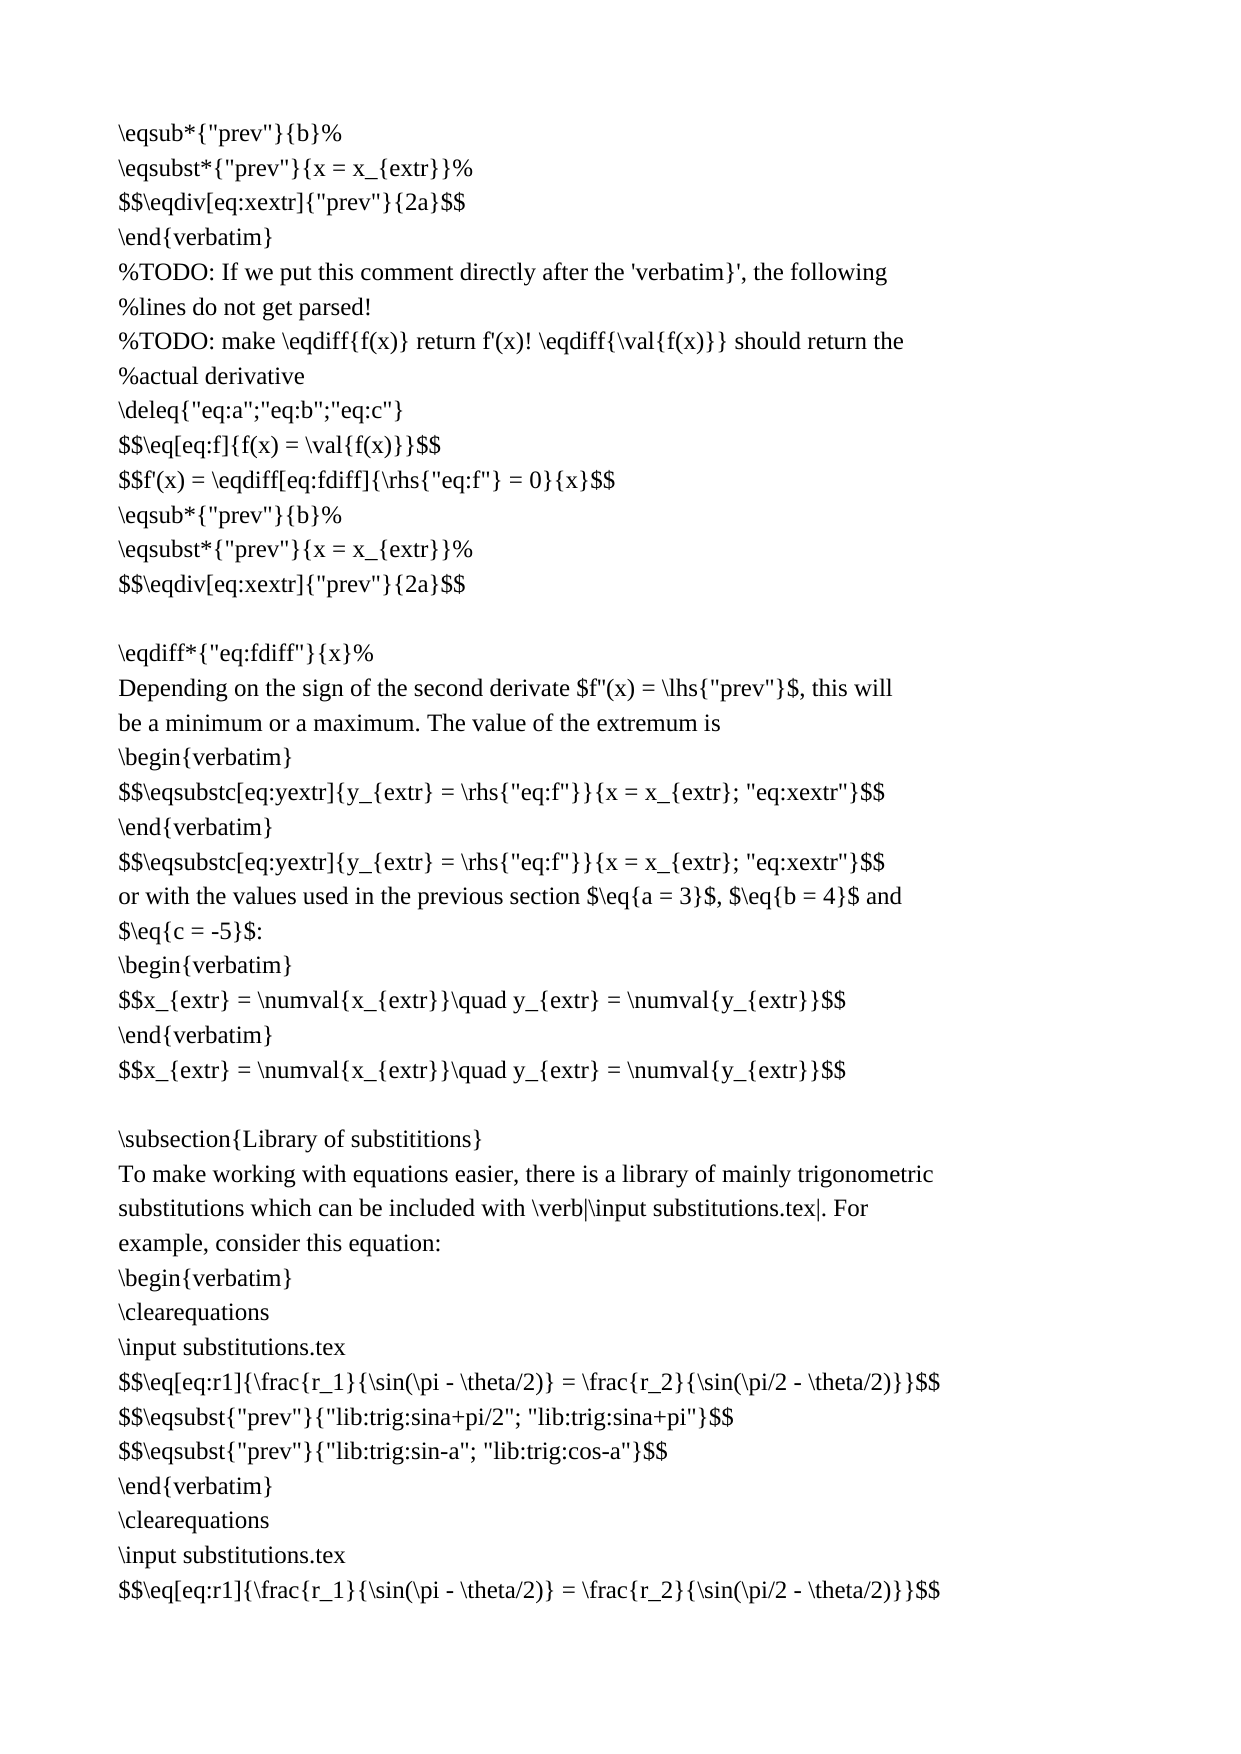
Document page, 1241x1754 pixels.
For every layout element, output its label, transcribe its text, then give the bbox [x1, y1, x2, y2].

text %TODO: make \eqdiff{f(x)} return f'(x)! \eqdiff{\val{f(x)}} should return the [118, 326, 1122, 355]
text \eqsub*{"prev"}{b}% [118, 118, 1122, 147]
text \end{verbatim} [118, 222, 1122, 251]
text $$\eq[eq:r1]{\frac{r_1}{\sin(\pi - \theta/2)} = \frac{r_2}{\sin(\pi/2 - \theta/2)}}$$ [118, 1367, 1122, 1396]
text $$\eqsubst{"prev"}{"lib:trig:sin-a"; "lib:trig:cos-a"}$$ [118, 1436, 1122, 1465]
text \eqsub*{"prev"}{b}% [118, 500, 1122, 528]
text \input substitutions.tex [118, 1332, 1122, 1361]
text $$\eqsubstc[eq:yextr]{y_{extr} = \rhs{"eq:f"}}{x = x_{extr}; "eq:xextr"}$$ [118, 777, 1122, 806]
text or with the values used in the previous section $\eq{a = 3}$, $\eq{b = 4}$ and [118, 881, 1122, 910]
text $$\eqsubst{"prev"}{"lib:trig:sina+pi/2"; "lib:trig:sina+pi"}$$ [118, 1402, 1122, 1430]
text $$x_{extr} = \numval{x_{extr}}\quad y_{extr} = \numval{y_{extr}}$$ [118, 985, 1122, 1014]
text \begin{verbatim} [118, 951, 1122, 979]
text \end{verbatim} [118, 1020, 1122, 1049]
text To make working with equations easier, there is a library of mainly trigonometric [118, 1159, 1122, 1187]
text $$\eqdiv[eq:xextr]{"prev"}{2a}$$ [118, 187, 1122, 216]
text %lines do not get parsed! [118, 292, 1122, 320]
text $\eq{c = -5}$: [118, 916, 1122, 945]
text be a minimum or a maximum. The value of the extremum is [118, 708, 1122, 737]
text \clearequations [118, 1297, 1122, 1326]
text \begin{verbatim} [118, 1263, 1122, 1292]
text $$\eqsubstc[eq:yextr]{y_{extr} = \rhs{"eq:f"}}{x = x_{extr}; "eq:xextr"}$$ [118, 847, 1122, 875]
text \eqsubst*{"prev"}{x = x_{extr}}% [118, 534, 1122, 563]
text %TODO: If we put this comment directly after the 'verbatim}', the following [118, 257, 1122, 286]
text %actual derivative [118, 361, 1122, 390]
text \begin{verbatim} [118, 742, 1122, 771]
text substitutions which can be included with \verb|\input substitutions.tex|. For [118, 1193, 1122, 1222]
text \subsection{Library of substititions} [118, 1124, 1122, 1153]
text \input substitutions.tex [118, 1540, 1122, 1569]
text $$\eqdiv[eq:xextr]{"prev"}{2a}$$ [118, 569, 1122, 598]
text \clearequations [118, 1506, 1122, 1534]
text $$f'(x) = \eqdiff[eq:fdiff]{\rhs{"eq:f"} = 0}{x}$$ [118, 465, 1122, 494]
text $$\eq[eq:r1]{\frac{r_1}{\sin(\pi - \theta/2)} = \frac{r_2}{\sin(\pi/2 - \theta/2)}}$$ [118, 1575, 1122, 1604]
text \end{verbatim} [118, 1471, 1122, 1500]
text example, consider this equation: [118, 1228, 1122, 1257]
text Depending on the sign of the second derivate $f''(x) = \lhs{"prev"}$, this will [118, 673, 1122, 702]
text $$x_{extr} = \numval{x_{extr}}\quad y_{extr} = \numval{y_{extr}}$$ [118, 1055, 1122, 1083]
text \deleq{"eq:a";"eq:b";"eq:c"} [118, 396, 1122, 424]
text \eqsubst*{"prev"}{x = x_{extr}}% [118, 153, 1122, 182]
text $$\eq[eq:f]{f(x) = \val{f(x)}}$$ [118, 430, 1122, 459]
text \eqdiff*{"eq:fdiff"}{x}% [118, 638, 1122, 667]
text \end{verbatim} [118, 812, 1122, 841]
